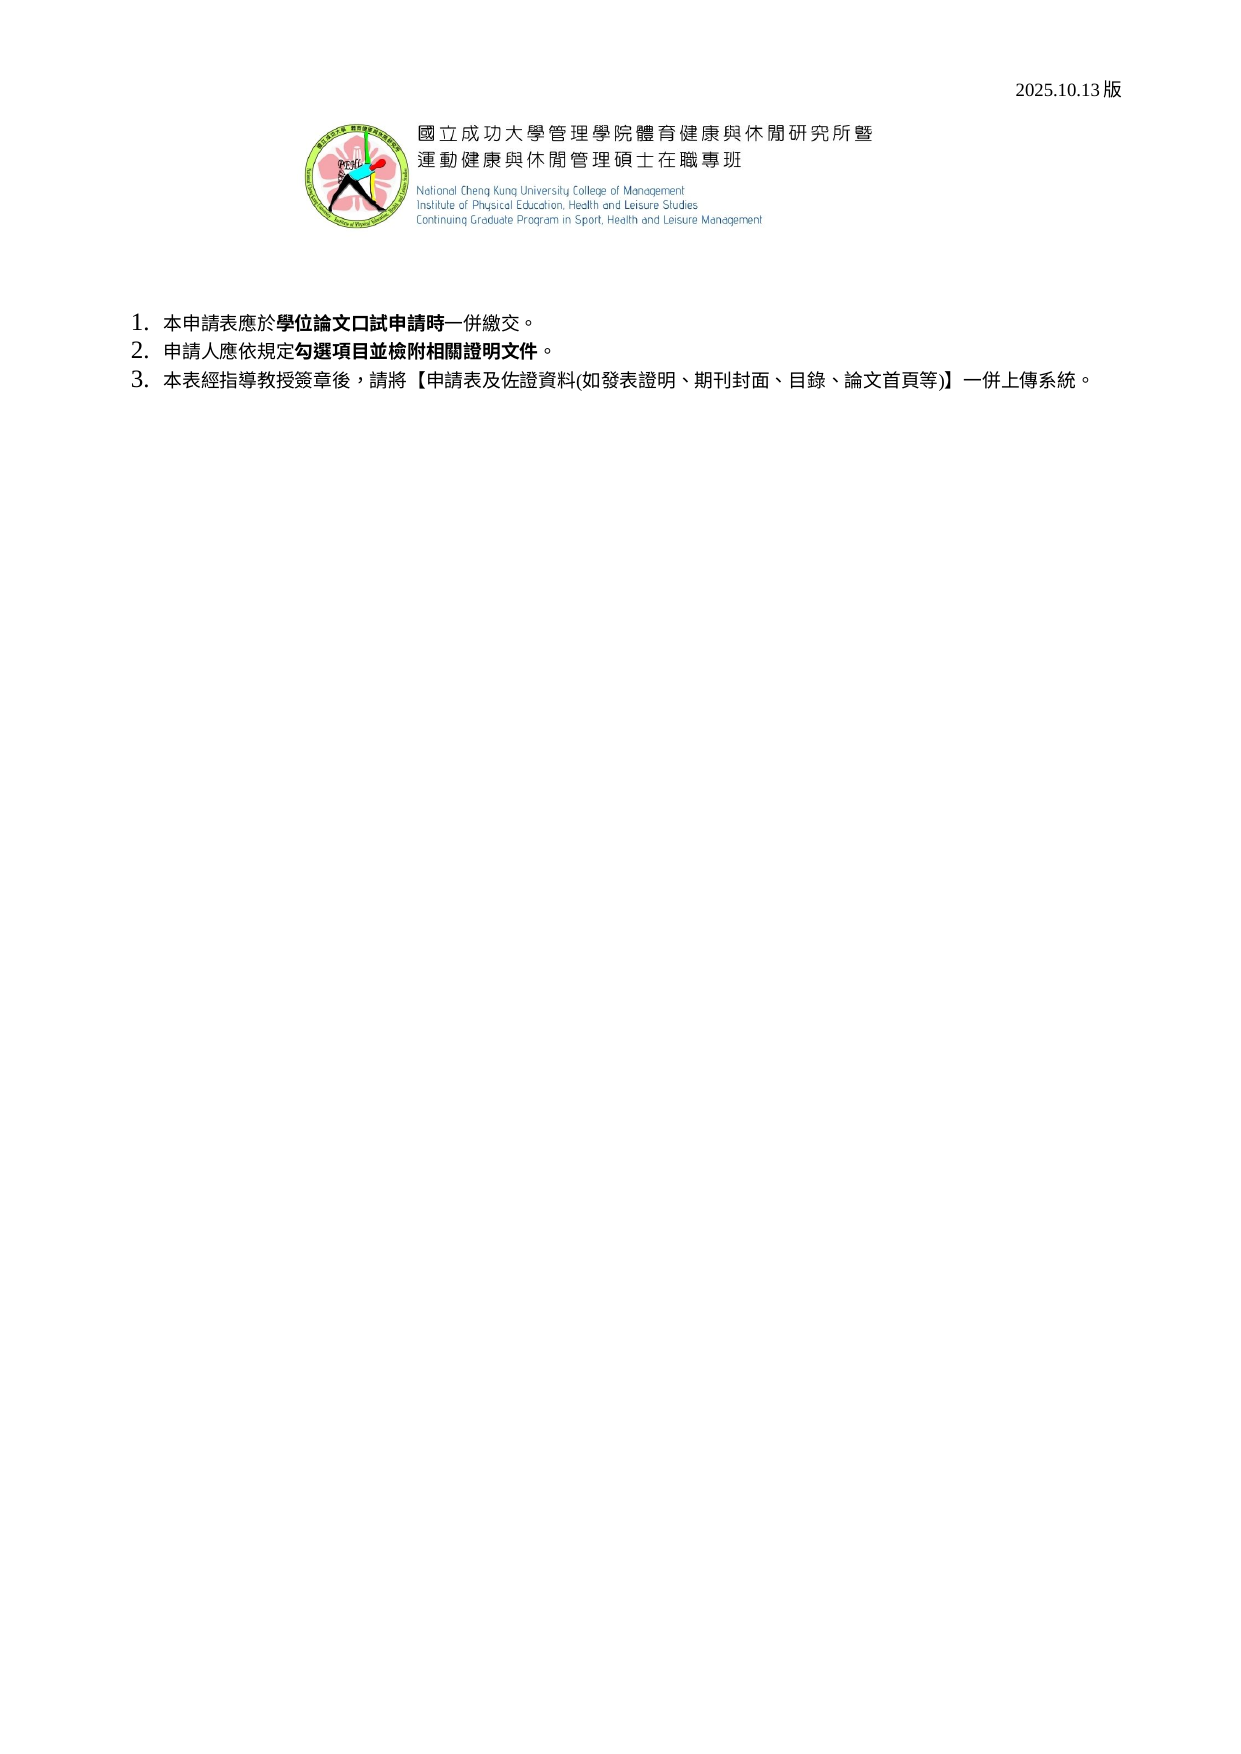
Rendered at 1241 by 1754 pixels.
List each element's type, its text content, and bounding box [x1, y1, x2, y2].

list 本申請表應於學位論文口試申請時一併繳交。 [131, 307, 1122, 336]
list 申請人應依規定勾選項目並檢附相關證明文件。 [131, 336, 1122, 364]
list 本表經指導教授簽章後，請將【申請表及佐證資料(如發表證明、期刊封面、目錄、論文首頁等)】一併上傳系統。 [131, 364, 1122, 393]
